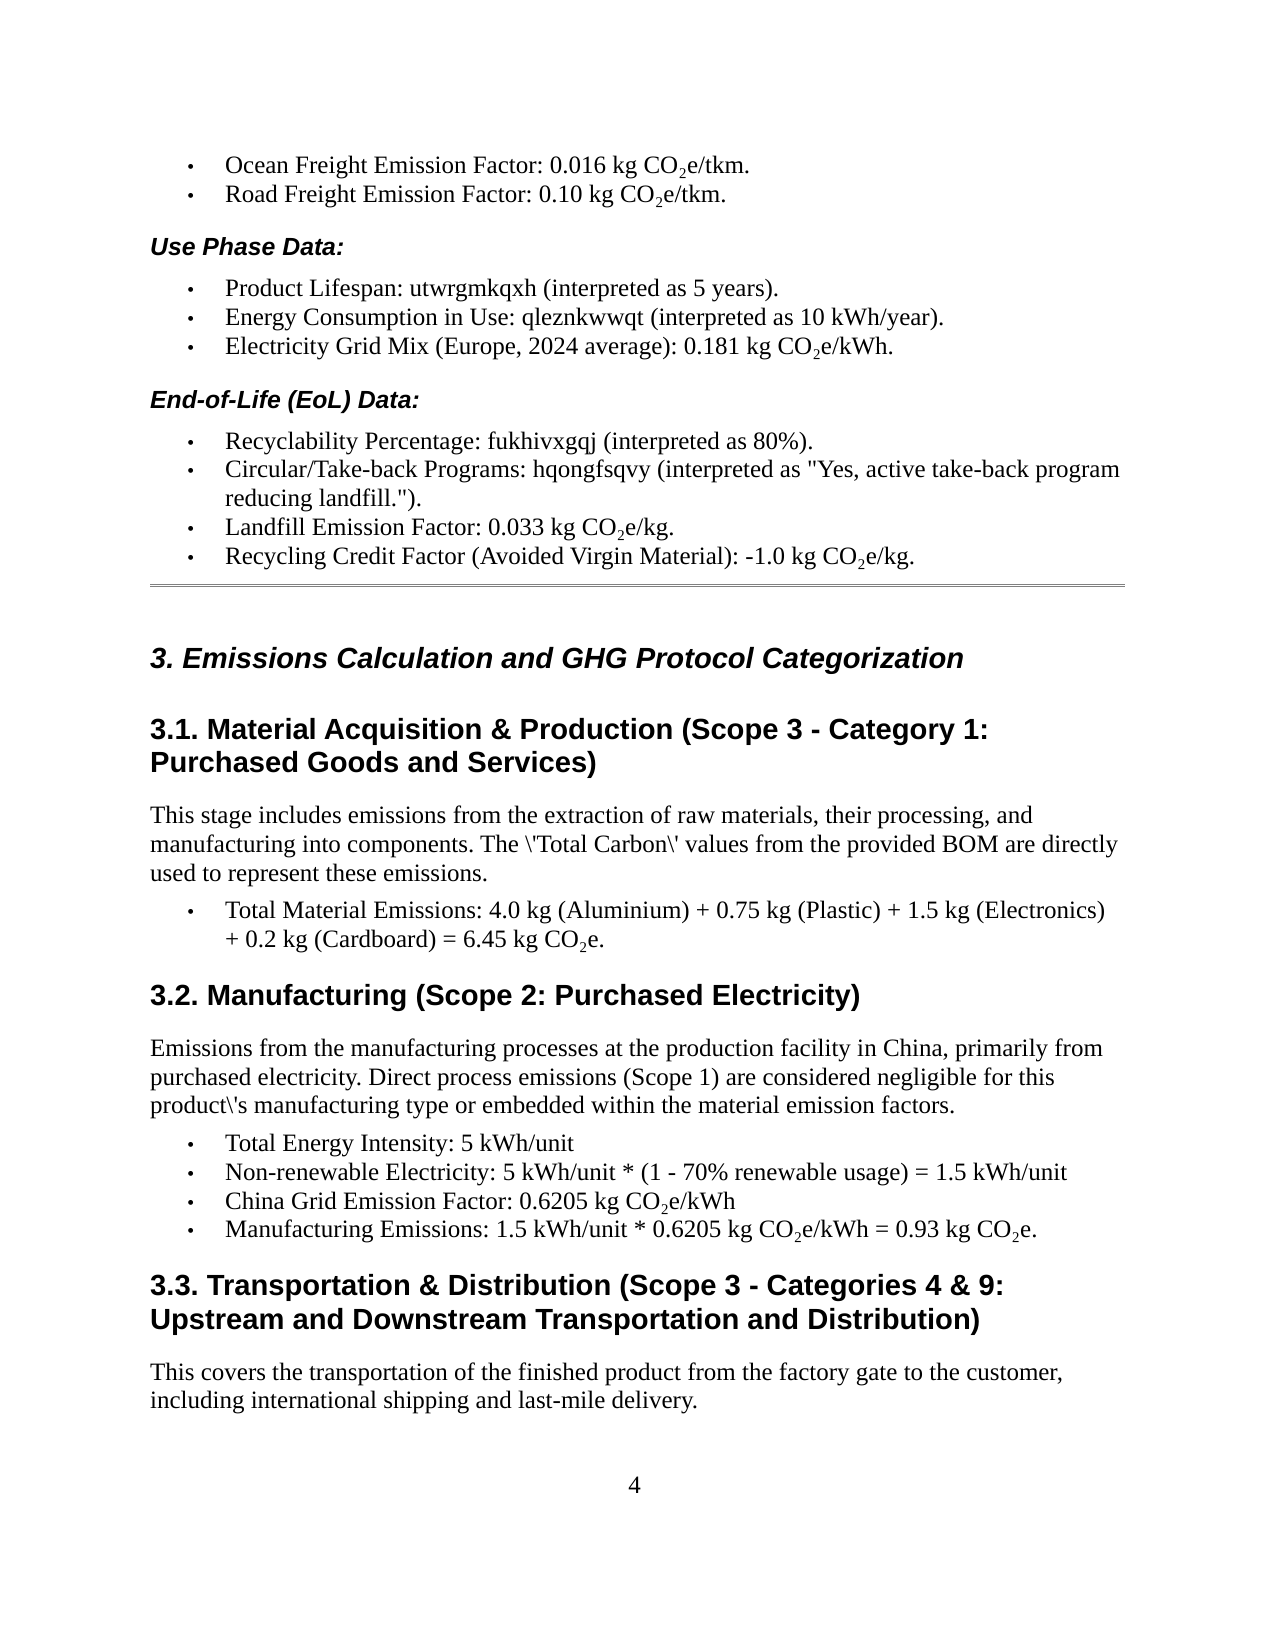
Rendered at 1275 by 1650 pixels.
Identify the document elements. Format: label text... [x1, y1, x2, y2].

list Electricity Grid Mix (Europe, 2024 average): 0.181 kg CO₂e/kWh. [187, 331, 1125, 360]
list Manufacturing Emissions: 1.5 kWh/unit * 0.6205 kg CO₂e/kWh = 0.93 kg CO₂e. [187, 1214, 1125, 1243]
list Road Freight Emission Factor: 0.10 kg CO₂e/tkm. [187, 179, 1125, 207]
text This stage includes emissions from the extraction of raw materials, their processing, and manufacturing into components. The \'Total Carbon\' values from the provided BOM are directly used to represent these emissions. [150, 800, 1125, 887]
subtitle End-of-Life (EoL) Data: [150, 385, 1125, 413]
subtitle 3.3. Transportation & Distribution (Scope 3 - Categories 4 & 9: Upstream and Downstream Transportation and Distribution) [150, 1268, 1125, 1335]
text This covers the transportation of the finished product from the factory gate to the customer, including international shipping and last-mile delivery. [150, 1357, 1125, 1414]
list Recycling Credit Factor (Avoided Virgin Material): -1.0 kg CO₂e/kg. [187, 541, 1125, 569]
list Landfill Emission Factor: 0.033 kg CO₂e/kg. [187, 512, 1125, 541]
subtitle 3. Emissions Calculation and GHG Protocol Categorization [150, 641, 1125, 674]
subtitle 3.2. Manufacturing (Scope 2: Purchased Electricity) [150, 978, 1125, 1012]
list Total Energy Intensity: 5 kWh/unit [187, 1128, 1125, 1157]
subtitle Use Phase Data: [150, 232, 1125, 261]
list China Grid Emission Factor: 0.6205 kg CO₂e/kWh [187, 1186, 1125, 1214]
list Ocean Freight Emission Factor: 0.016 kg CO₂e/tkm. [187, 150, 1125, 179]
list Circular/Take-back Programs: hqongfsqvy (interpreted as "Yes, active take-back program reducing landfill."). [187, 454, 1125, 512]
list Total Material Emissions: 4.0 kg (Aluminium) + 0.75 kg (Plastic) + 1.5 kg (Electronics) + 0.2 kg (Cardboard) = 6.45 kg CO₂e. [187, 896, 1125, 953]
list Non-renewable Electricity: 5 kWh/unit * (1 - 70% renewable usage) = 1.5 kWh/unit [187, 1157, 1125, 1186]
list Energy Consumption in Use: qleznkwwqt (interpreted as 10 kWh/year). [187, 302, 1125, 331]
list Product Lifespan: utwrgmkqxh (interpreted as 5 years). [187, 273, 1125, 302]
text Emissions from the manufacturing processes at the production facility in China, primarily from purchased electricity. Direct process emissions (Scope 1) are considered negligible for this product\'s manufacturing type or embedded within the material emission factors. [150, 1033, 1125, 1119]
list Recyclability Percentage: fukhivxgqj (interpreted as 80%). [187, 426, 1125, 454]
subtitle 3.1. Material Acquisition & Production (Scope 3 - Category 1: Purchased Goods and Services) [150, 712, 1125, 779]
